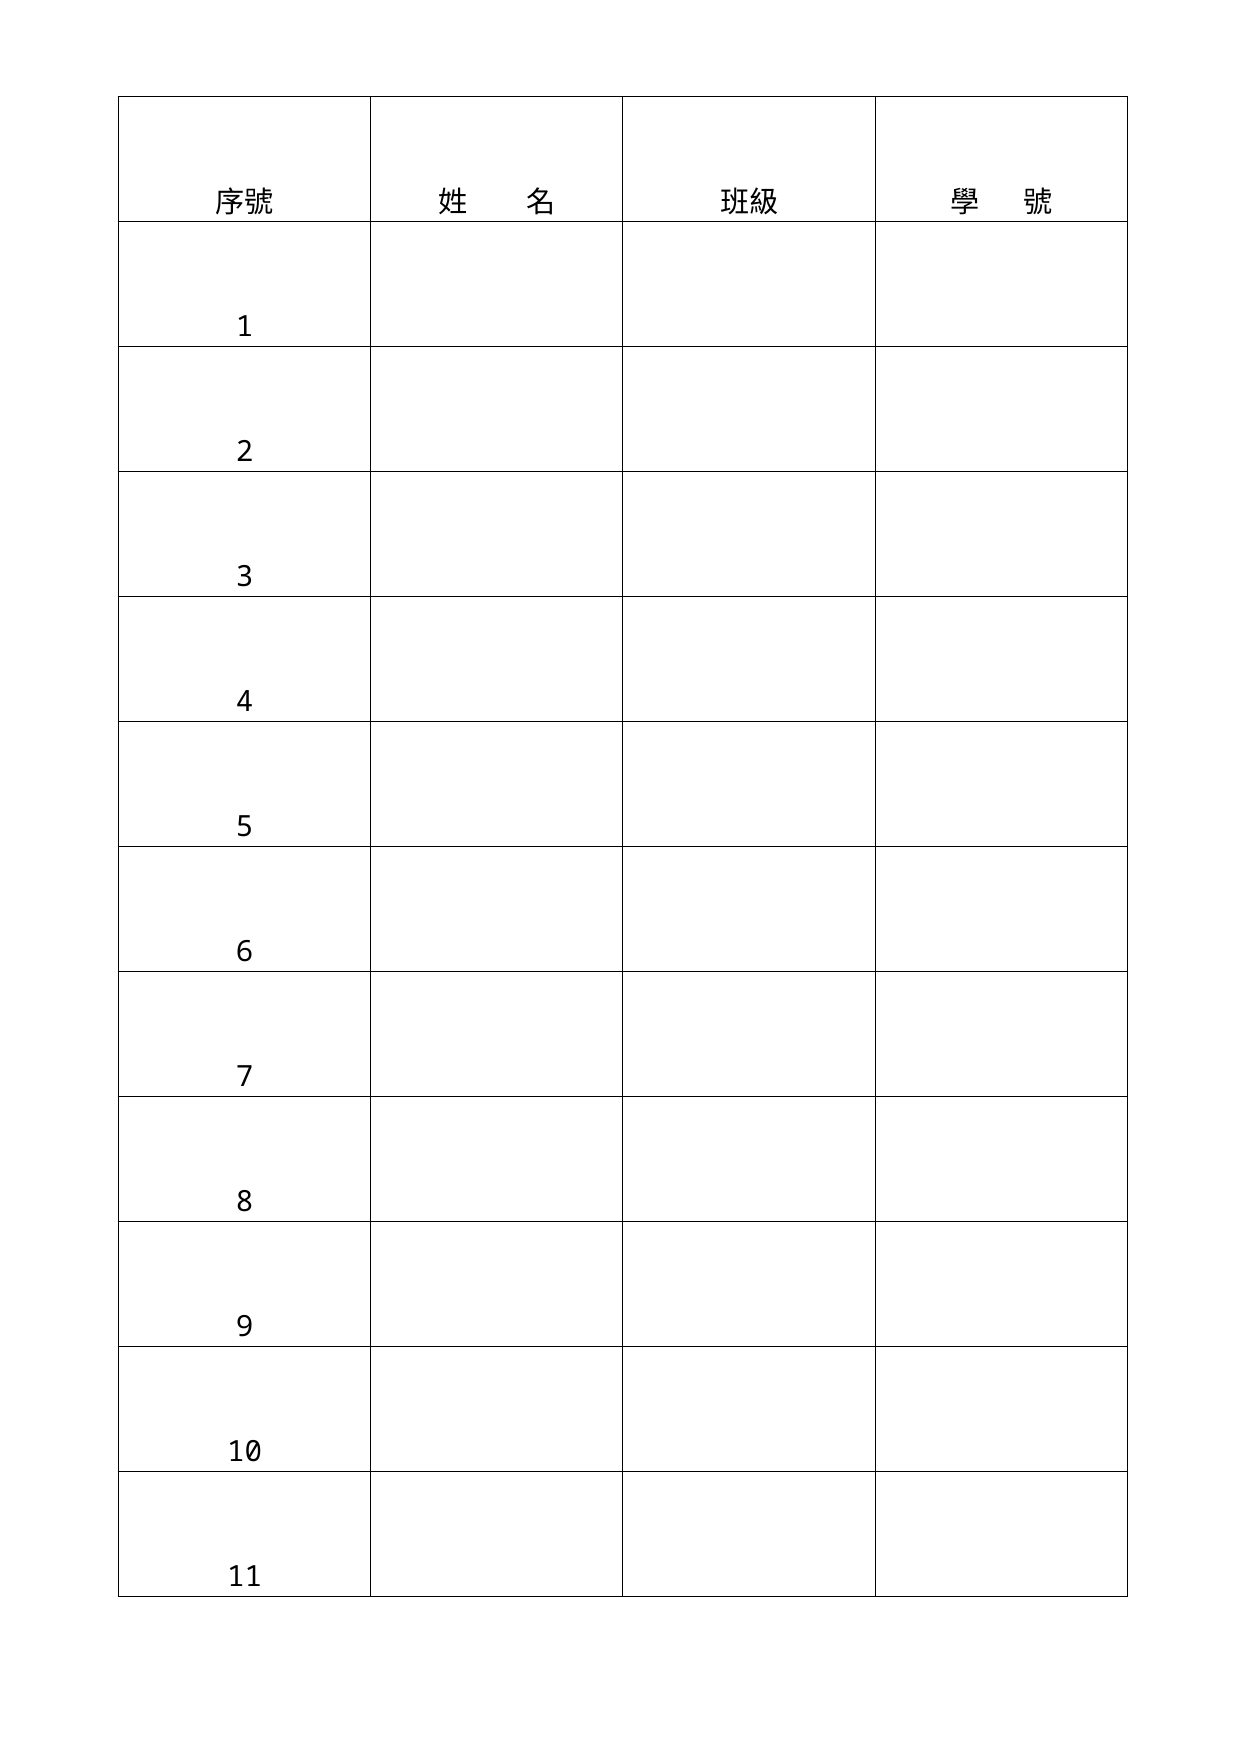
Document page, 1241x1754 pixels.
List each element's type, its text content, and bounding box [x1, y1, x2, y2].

table_cell [623, 972, 875, 1096]
table_cell [371, 847, 622, 971]
table_header 學 號 [876, 97, 1127, 221]
table_cell 3 [119, 472, 370, 596]
table_cell [623, 472, 875, 596]
table_header 姓 名 [371, 97, 622, 221]
table_cell [371, 1222, 622, 1346]
table_cell 4 [119, 597, 370, 721]
table_cell 11 [119, 1472, 370, 1596]
table_cell [623, 722, 875, 846]
table_cell [623, 1222, 875, 1346]
table_cell [623, 847, 875, 971]
table_cell [876, 1472, 1127, 1596]
table_cell [623, 222, 875, 346]
table_cell [876, 847, 1127, 971]
table_cell 6 [119, 847, 370, 971]
table_cell [876, 222, 1127, 346]
table_cell 7 [119, 972, 370, 1096]
table_cell 5 [119, 722, 370, 846]
table_cell 1 [119, 222, 370, 346]
table_cell [876, 1347, 1127, 1471]
table_cell [371, 222, 622, 346]
table_cell [623, 597, 875, 721]
table_cell [876, 1097, 1127, 1221]
table_cell [876, 347, 1127, 471]
table_cell [623, 1472, 875, 1596]
table_cell [371, 1472, 622, 1596]
table_cell 10 [119, 1347, 370, 1471]
table_cell [371, 1097, 622, 1221]
table_cell 8 [119, 1097, 370, 1221]
table_cell [371, 972, 622, 1096]
table_cell [371, 1347, 622, 1471]
table_cell [623, 1347, 875, 1471]
table_cell [876, 1222, 1127, 1346]
table_cell 2 [119, 347, 370, 471]
table_cell [876, 722, 1127, 846]
table_cell [876, 472, 1127, 596]
table_cell [371, 597, 622, 721]
table_header 序號 [119, 97, 370, 221]
table_cell [623, 1097, 875, 1221]
table_cell [371, 722, 622, 846]
table_cell [371, 472, 622, 596]
table_cell [623, 347, 875, 471]
table_cell [876, 972, 1127, 1096]
table_cell [371, 347, 622, 471]
table_header 班級 [623, 97, 875, 221]
table_cell 9 [119, 1222, 370, 1346]
table_cell [876, 597, 1127, 721]
